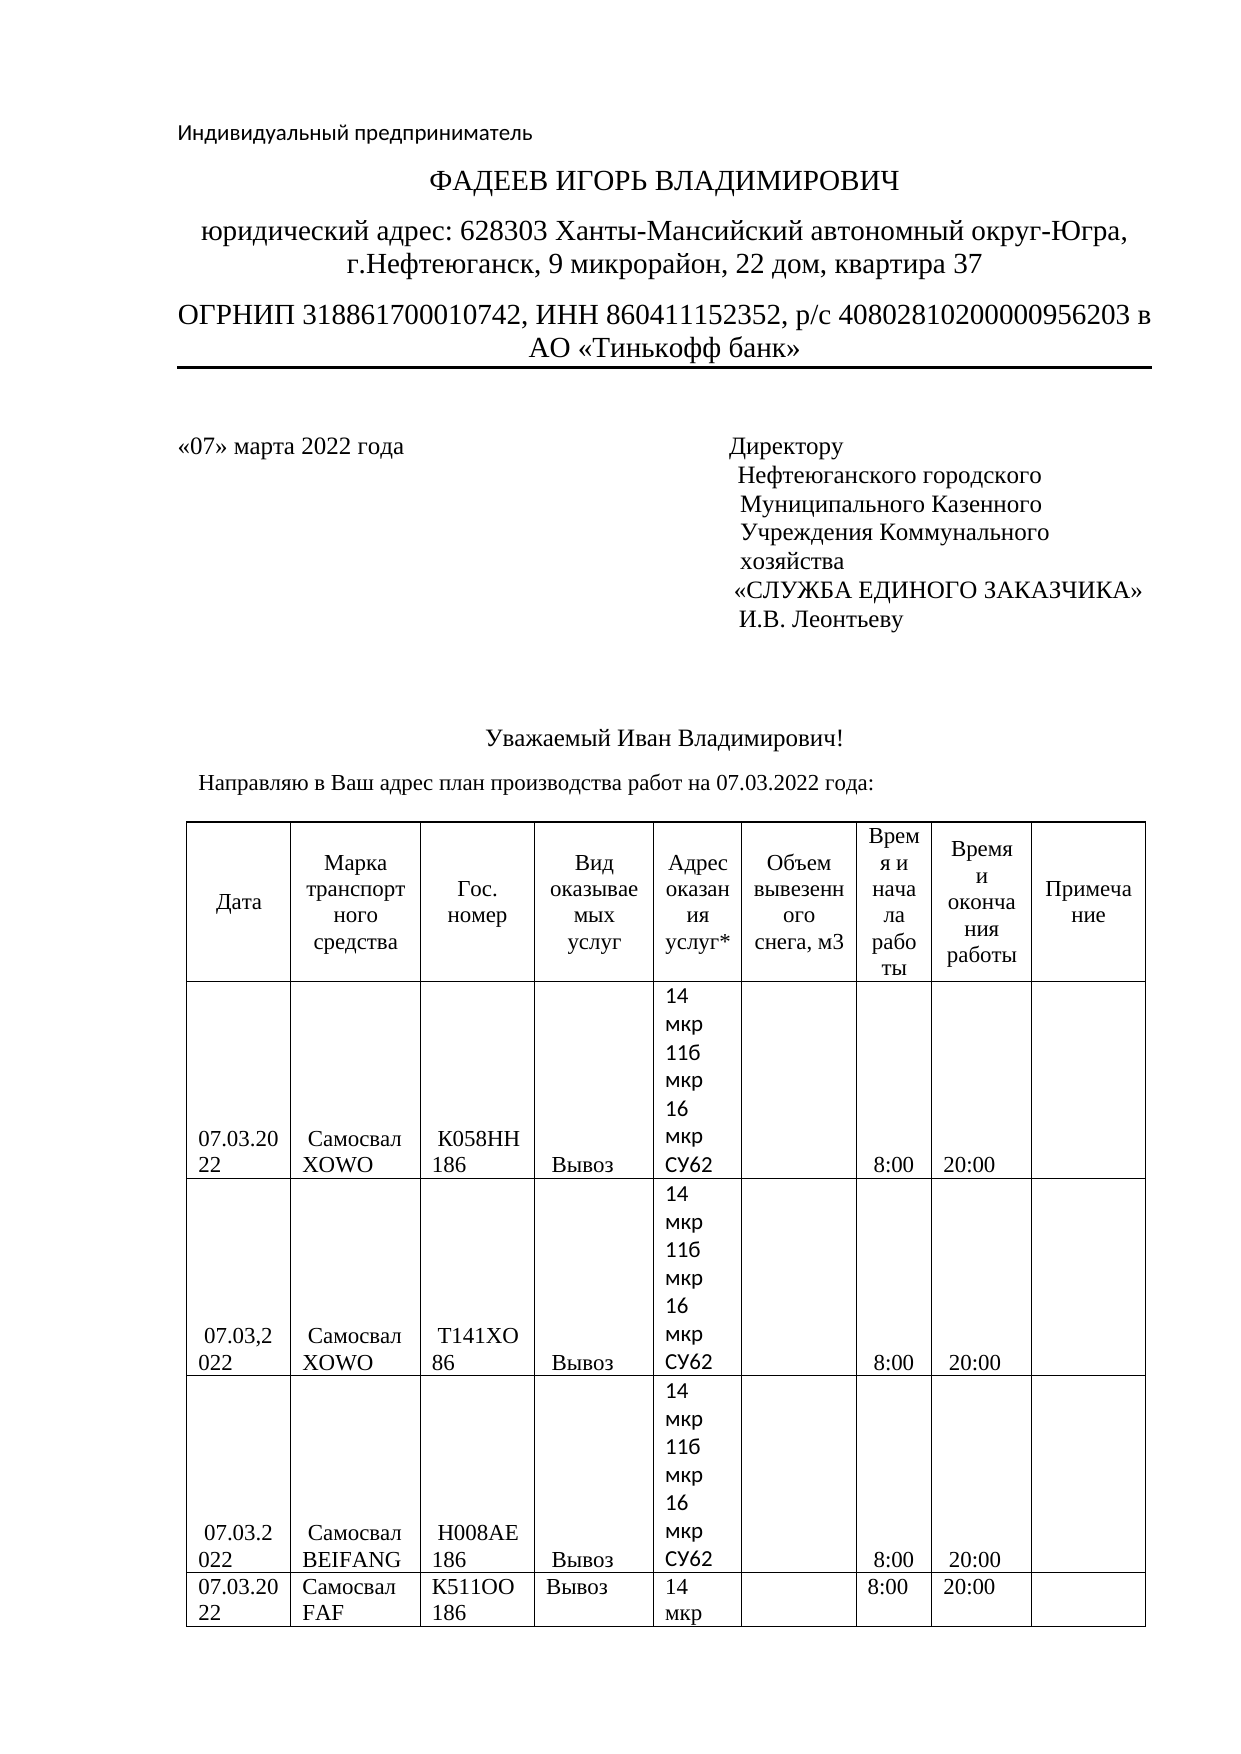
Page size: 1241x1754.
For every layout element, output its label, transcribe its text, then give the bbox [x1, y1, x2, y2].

table_cell Дата [187, 823, 290, 981]
table_cell 14 мкр 11б мкр 16 мкр СУ62 [654, 982, 741, 1178]
table_cell [742, 982, 856, 1178]
table_cell [742, 1376, 856, 1572]
table_cell Вывоз [535, 982, 653, 1178]
table_cell 14 мкр 11б мкр 16 мкр СУ62 [654, 1179, 741, 1375]
text Муниципального Казенного Учреждения Коммунального хозяйства [740, 489, 1152, 575]
table_cell 8:00 [857, 1573, 931, 1626]
table_cell 07.03.2022 [187, 1573, 290, 1626]
table_cell Время и окончания работы [932, 823, 1031, 981]
table_cell Вид оказываемых услуг [535, 823, 653, 981]
text Нефтеюганского городского [177, 460, 1152, 489]
table_cell Самосвал FAF [291, 1573, 420, 1626]
table_cell Самосвал BEIFANG [291, 1376, 420, 1572]
table_cell 20:00 [932, 1573, 1031, 1626]
text ОГРНИП 318861700010742, ИНН 860411152352, р/с 40802810200000956203 в АО «Тинькофф банк» [177, 297, 1152, 366]
table_cell 07.03.2022 [187, 982, 290, 1178]
table_cell 07.03,2022 [187, 1179, 290, 1375]
table_cell Марка транспортного средства [291, 823, 420, 981]
table_cell Н008АЕ186 [421, 1376, 534, 1572]
text юридический адрес: 628303 Ханты-Мансийский автономный округ-Югра, г.Нефтеюганск, 9 микрорайон, 22 дом, квартира 37 [177, 213, 1152, 280]
text И.В. Леонтьеву [177, 604, 1152, 632]
table_cell 14 мкр [654, 1573, 741, 1626]
text Уважаемый Иван Владимирович! [177, 723, 1152, 752]
table_header Направляю в Ваш адрес план производства работ на 07.03.2022 года: [187, 769, 1145, 821]
table_cell [1032, 1179, 1145, 1375]
text Индивидуальный предприниматель [177, 118, 1152, 146]
table_cell Гос. номер [421, 823, 534, 981]
table_cell 20:00 [932, 1179, 1031, 1375]
table_cell К058НН186 [421, 982, 534, 1178]
table_cell [1032, 982, 1145, 1178]
text «СЛУЖБА ЕДИНОГО ЗАКАЗЧИКА» [177, 575, 1152, 604]
table_cell Т141ХО86 [421, 1179, 534, 1375]
table_cell 14 мкр 11б мкр 16 мкр СУ62 [654, 1376, 741, 1572]
table_cell 07.03.2022 [187, 1376, 290, 1572]
table_cell Вывоз [535, 1573, 653, 1626]
text ФАДЕЕВ ИГОРЬ ВЛАДИМИРОВИЧ [177, 163, 1152, 196]
table_cell Самосвал XOWO [291, 1179, 420, 1375]
table_cell Самосвал XOWO [291, 982, 420, 1178]
table_cell Адрес оказания услуг* [654, 823, 741, 981]
table_cell 8:00 [857, 1179, 931, 1375]
table_cell [742, 1179, 856, 1375]
table_cell [1032, 1573, 1145, 1626]
table_cell Время и начала работы [857, 823, 931, 981]
table_cell 20:00 [932, 1376, 1031, 1572]
table_cell Примечание [1032, 823, 1145, 981]
table_cell К511ОО186 [421, 1573, 534, 1626]
text «07» марта 2022 года Директору [177, 431, 1152, 460]
table_cell Вывоз [535, 1376, 653, 1572]
table_cell 20:00 [932, 982, 1031, 1178]
table_cell Вывоз [535, 1179, 653, 1375]
table_cell 8:00 [857, 982, 931, 1178]
table_cell 8:00 [857, 1376, 931, 1572]
table_cell Объем вывезенного снега, м3 [742, 823, 856, 981]
table_cell [742, 1573, 856, 1626]
table_cell [1032, 1376, 1145, 1572]
